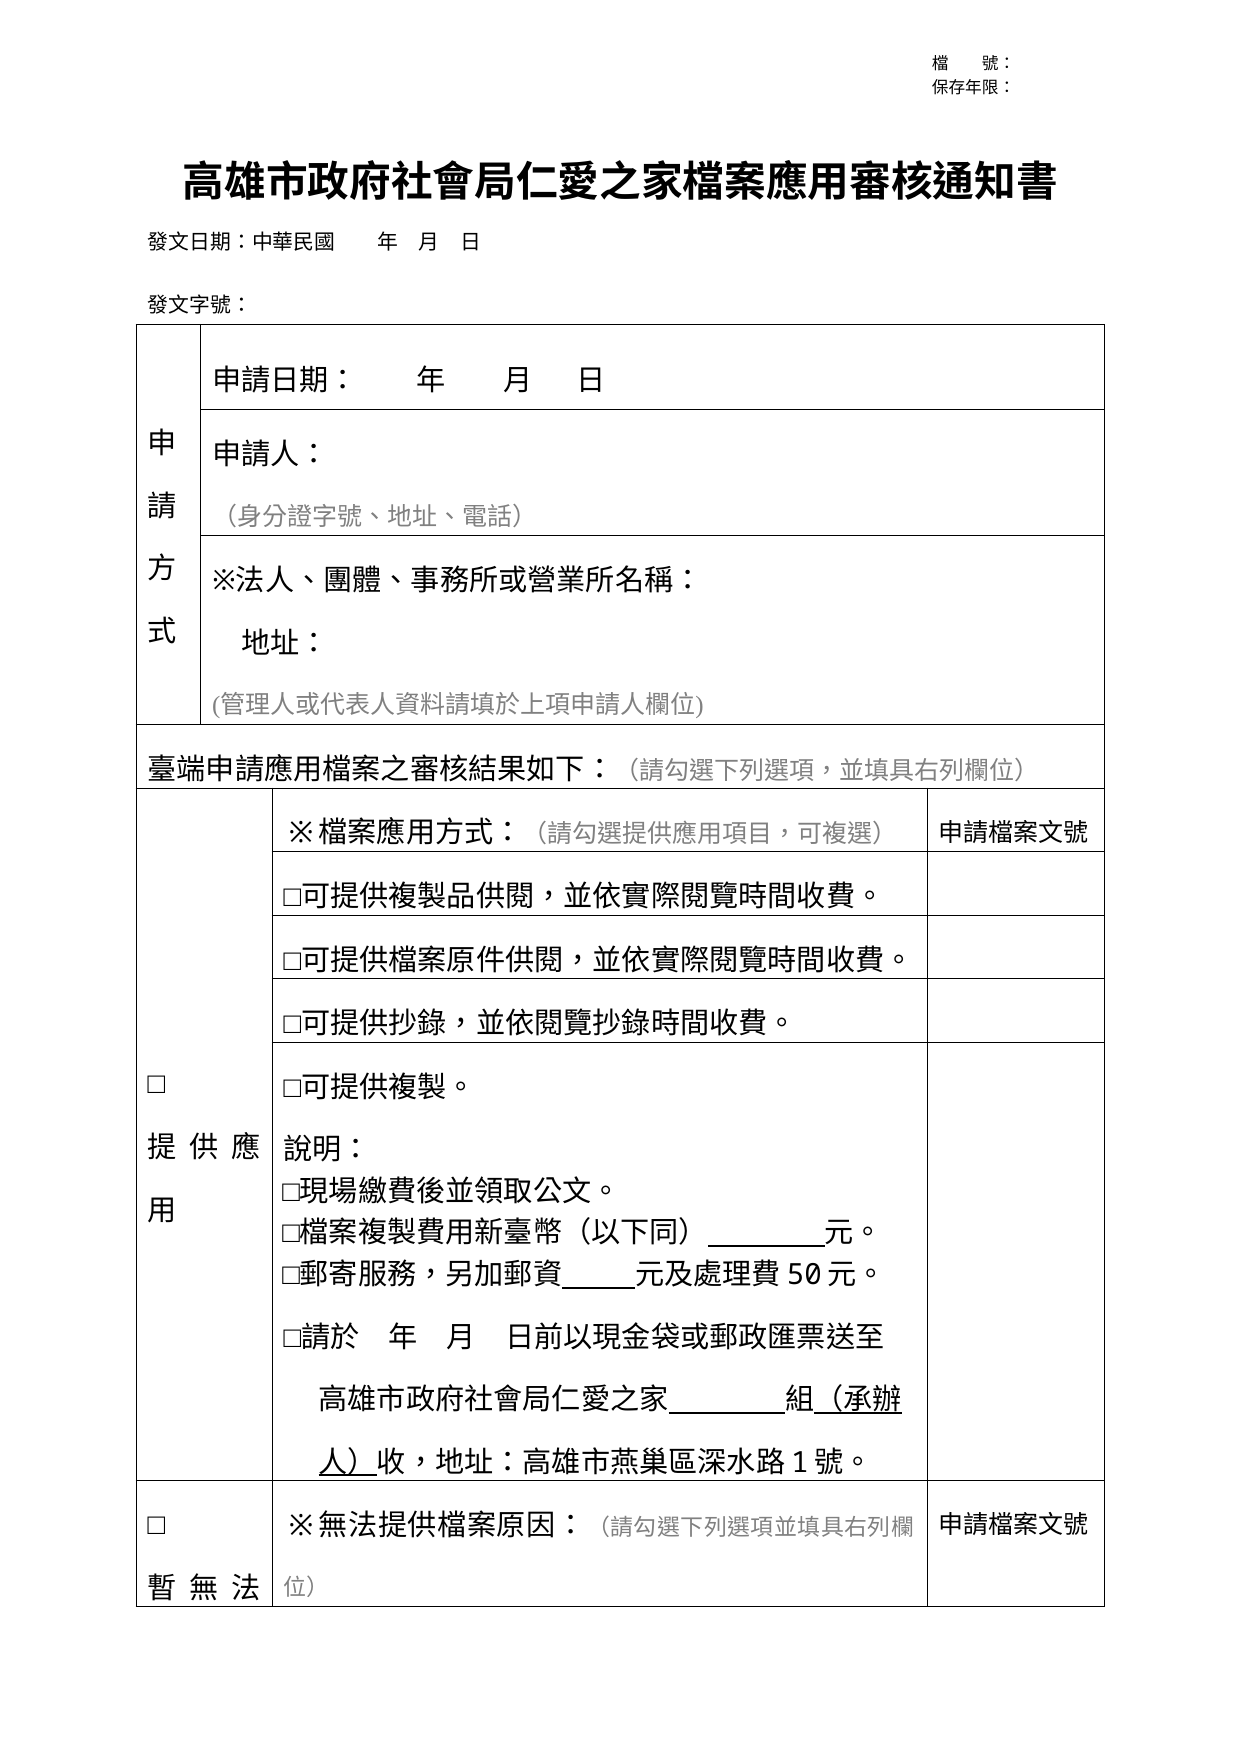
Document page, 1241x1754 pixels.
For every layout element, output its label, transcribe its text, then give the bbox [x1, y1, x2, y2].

table_cell [928, 916, 1104, 978]
table_cell ※無法提供檔案原因：（請勾選下列選項並填具右列欄位） [273, 1481, 927, 1606]
table_cell 臺端申請應用檔案之審核結果如下：（請勾選下列選項，並填具右列欄位） [137, 725, 1104, 787]
table_cell □可提供檔案原件供閱，並依實際閱覽時間收費。 [273, 916, 927, 978]
table_cell 申請檔案文號 [928, 789, 1104, 851]
table_header 申請方式 [137, 325, 200, 724]
table_cell □ 提供應用 [137, 789, 272, 1480]
table_cell 申請人： （身分證字號、地址、電話） [201, 410, 1104, 535]
table_header 申請日期： 年 月 日 [201, 325, 1104, 409]
text 檔 號： [932, 50, 1165, 74]
table_cell ※法人、團體、事務所或營業所名稱： 地址： (管理人或代表人資料請填於上項申請人欄位) [201, 536, 1104, 724]
table_cell □可提供複製品供閱，並依實際閱覽時間收費。 [273, 852, 927, 914]
table_cell [928, 852, 1104, 914]
text 保存年限： [932, 74, 1165, 98]
text 發文日期：中華民國 年 月 日 [148, 199, 1092, 261]
table_cell □ 暫無法 [137, 1481, 272, 1606]
text 發文字號： [148, 261, 1092, 324]
table_cell [928, 979, 1104, 1042]
table_cell ※檔案應用方式：（請勾選提供應用項目，可複選） [273, 789, 927, 851]
table_cell [928, 1043, 1104, 1480]
table_cell □可提供複製。 說明： □現場繳費後並領取公文。 □檔案複製費用新臺幣（以下同） 元。 □郵寄服務，另加郵資 元及處理費50元。 □請於 年 月 日前以現金袋或郵政匯票送至 高雄市政府社會局仁愛之家 組（承辦 人）收，地址：高雄市燕巢區深水路1號。 [273, 1043, 927, 1480]
table_cell □可提供抄錄，並依閱覽抄錄時間收費。 [273, 979, 927, 1042]
table_cell 申請檔案文號 [928, 1481, 1104, 1606]
text 高雄市政府社會局仁愛之家檔案應用審核通知書 [148, 42, 1181, 199]
